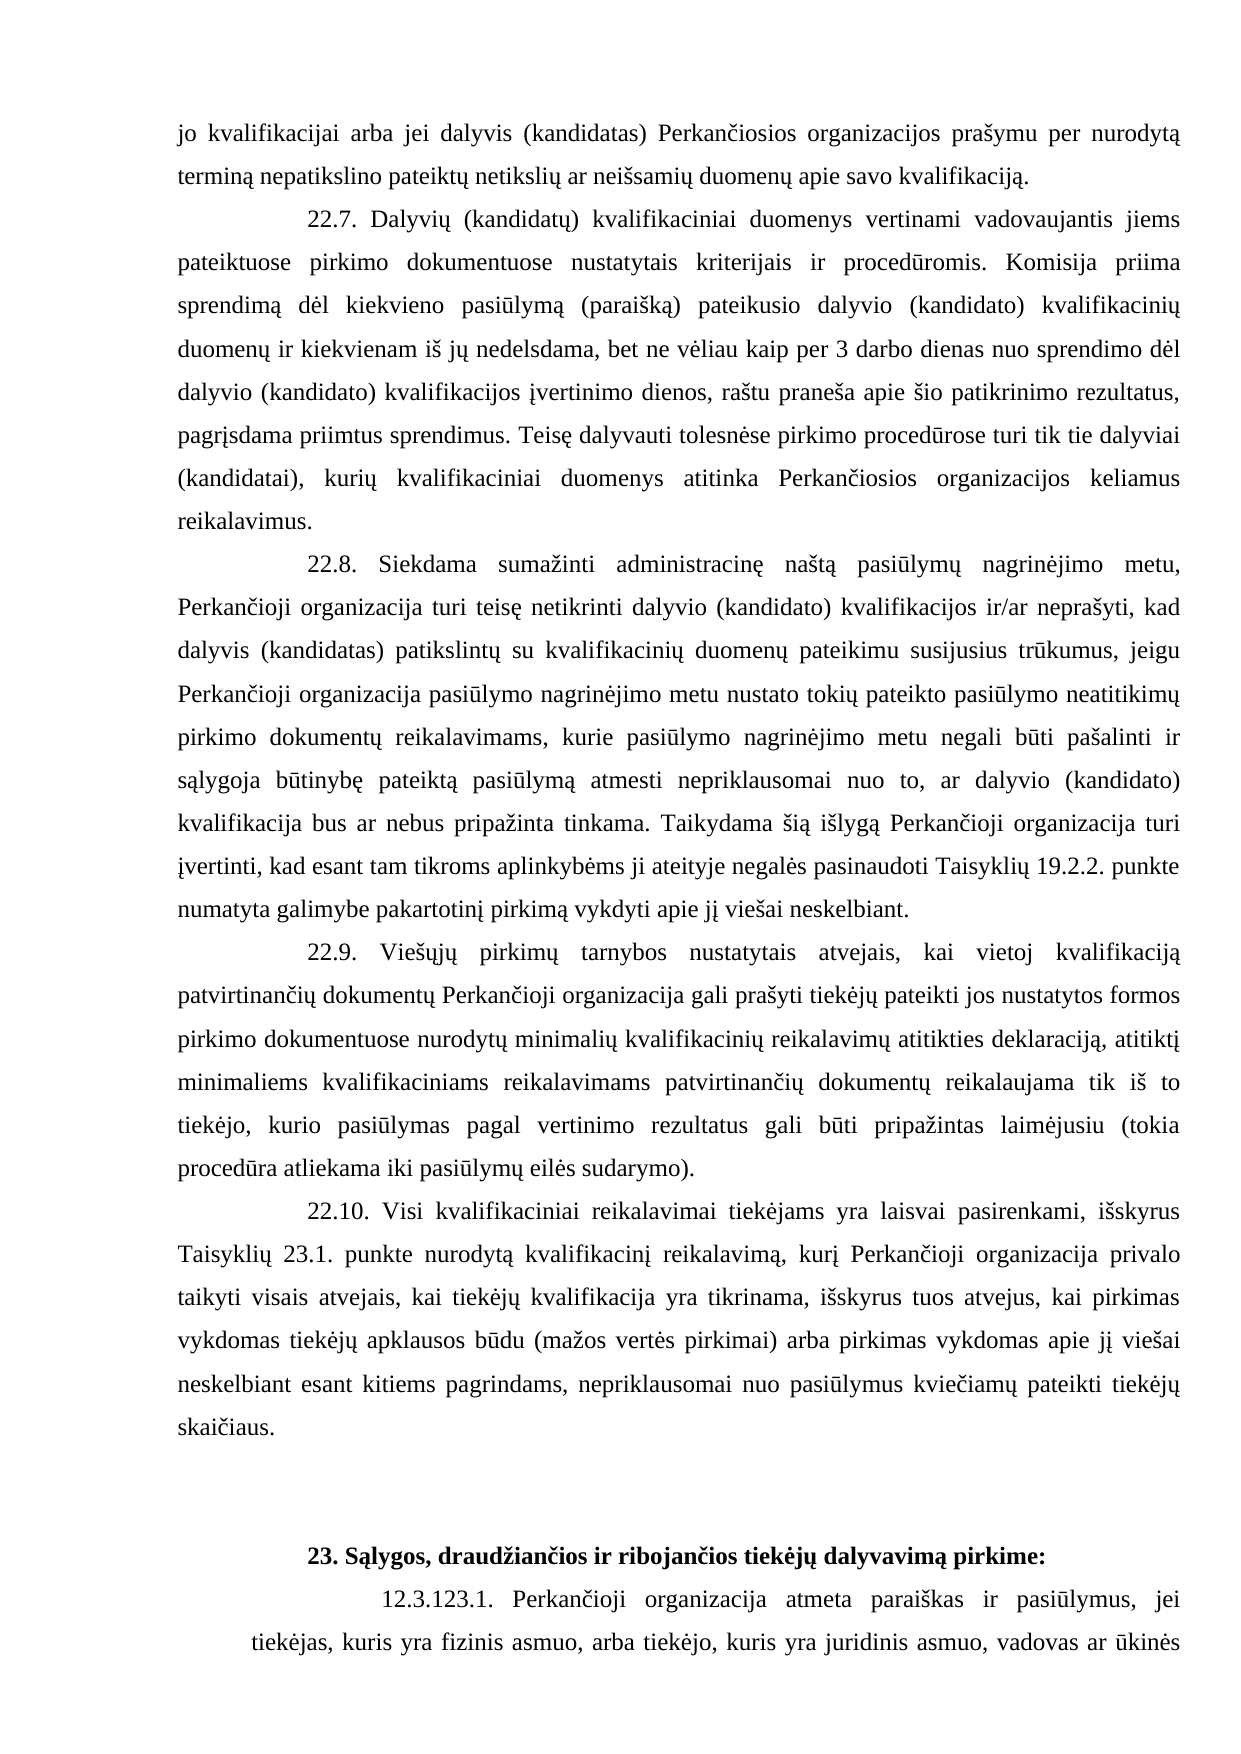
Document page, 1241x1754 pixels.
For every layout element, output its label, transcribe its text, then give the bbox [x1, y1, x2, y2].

text 22.8. Siekdama sumažinti administracinę naštą pasiūlymų nagrinėjimo metu, Perkančioji organizacija turi teisę netikrinti dalyvio (kandidato) kvalifikacijos ir/ar neprašyti, kad dalyvis (kandidatas) patikslintų su kvalifikacinių duomenų pateikimu susijusius trūkumus, jeigu Perkančioji organizacija pasiūlymo nagrinėjimo metu nustato tokių pateikto pasiūlymo neatitikimų pirkimo dokumentų reikalavimams, kurie pasiūlymo nagrinėjimo metu negali būti pašalinti ir sąlygoja būtinybę pateiktą pasiūlymą atmesti nepriklausomai nuo to, ar dalyvio (kandidato) kvalifikacija bus ar nebus pripažinta tinkama. Taikydama šią išlygą Perkančioji organizacija turi įvertinti, kad esant tam tikroms aplinkybėms ji ateityje negalės pasinaudoti Taisyklių 19.2.2. punkte numatyta galimybe pakartotinį pirkimą vykdyti apie jį viešai neskelbiant. [177, 549, 1181, 923]
text 23. Sąlygos, draudžiančios ir ribojančios tiekėjų dalyvavimą pirkime: [307, 1541, 1181, 1570]
text 22.7. Dalyvių (kandidatų) kvalifikaciniai duomenys vertinami vadovaujantis jiems pateiktuose pirkimo dokumentuose nustatytais kriterijais ir procedūromis. Komisija priima sprendimą dėl kiekvieno pasiūlymą (paraišką) pateikusio dalyvio (kandidato) kvalifikacinių duomenų ir kiekvienam iš jų nedelsdama, bet ne vėliau kaip per 3 darbo dienas nuo sprendimo dėl dalyvio (kandidato) kvalifikacijos įvertinimo dienos, raštu praneša apie šio patikrinimo rezultatus, pagrįsdama priimtus sprendimus. Teisę dalyvauti tolesnėse pirkimo procedūrose turi tik tie dalyviai (kandidatai), kurių kvalifikaciniai duomenys atitinka Perkančiosios organizacijos keliamus reikalavimus. [177, 204, 1181, 535]
subtitle 23.1. Perkančioji organizacija atmeta paraiškas ir pasiūlymus, jei tiekėjas, kuris yra fizinis asmuo, arba tiekėjo, kuris yra juridinis asmuo, vadovas ar ūkinės [177, 1584, 1181, 1656]
text 22.10. Visi kvalifikaciniai reikalavimai tiekėjams yra laisvai pasirenkami, išskyrus Taisyklių 23.1. punkte nurodytą kvalifikacinį reikalavimą, kurį Perkančioji organizacija privalo taikyti visais atvejais, kai tiekėjų kvalifikacija yra tikrinama, išskyrus tuos atvejus, kai pirkimas vykdomas tiekėjų apklausos būdu (mažos vertės pirkimai) arba pirkimas vykdomas apie jį viešai neskelbiant esant kitiems pagrindams, nepriklausomai nuo pasiūlymus kviečiamų pateikti tiekėjų skaičiaus. [177, 1196, 1181, 1441]
text 22.9. Viešųjų pirkimų tarnybos nustatytais atvejais, kai vietoj kvalifikaciją patvirtinančių dokumentų Perkančioji organizacija gali prašyti tiekėjų pateikti jos nustatytos formos pirkimo dokumentuose nurodytų minimalių kvalifikacinių reikalavimų atitikties deklaraciją, atitiktį minimaliems kvalifikaciniams reikalavimams patvirtinančių dokumentų reikalaujama tik iš to tiekėjo, kurio pasiūlymas pagal vertinimo rezultatus gali būti pripažintas laimėjusiu (tokia procedūra atliekama iki pasiūlymų eilės sudarymo). [177, 937, 1181, 1182]
text jo kvalifikacijai arba jei dalyvis (kandidatas) Perkančiosios organizacijos prašymu per nurodytą terminą nepatikslino pateiktų netikslių ar neišsamių duomenų apie savo kvalifikaciją. [177, 118, 1181, 190]
